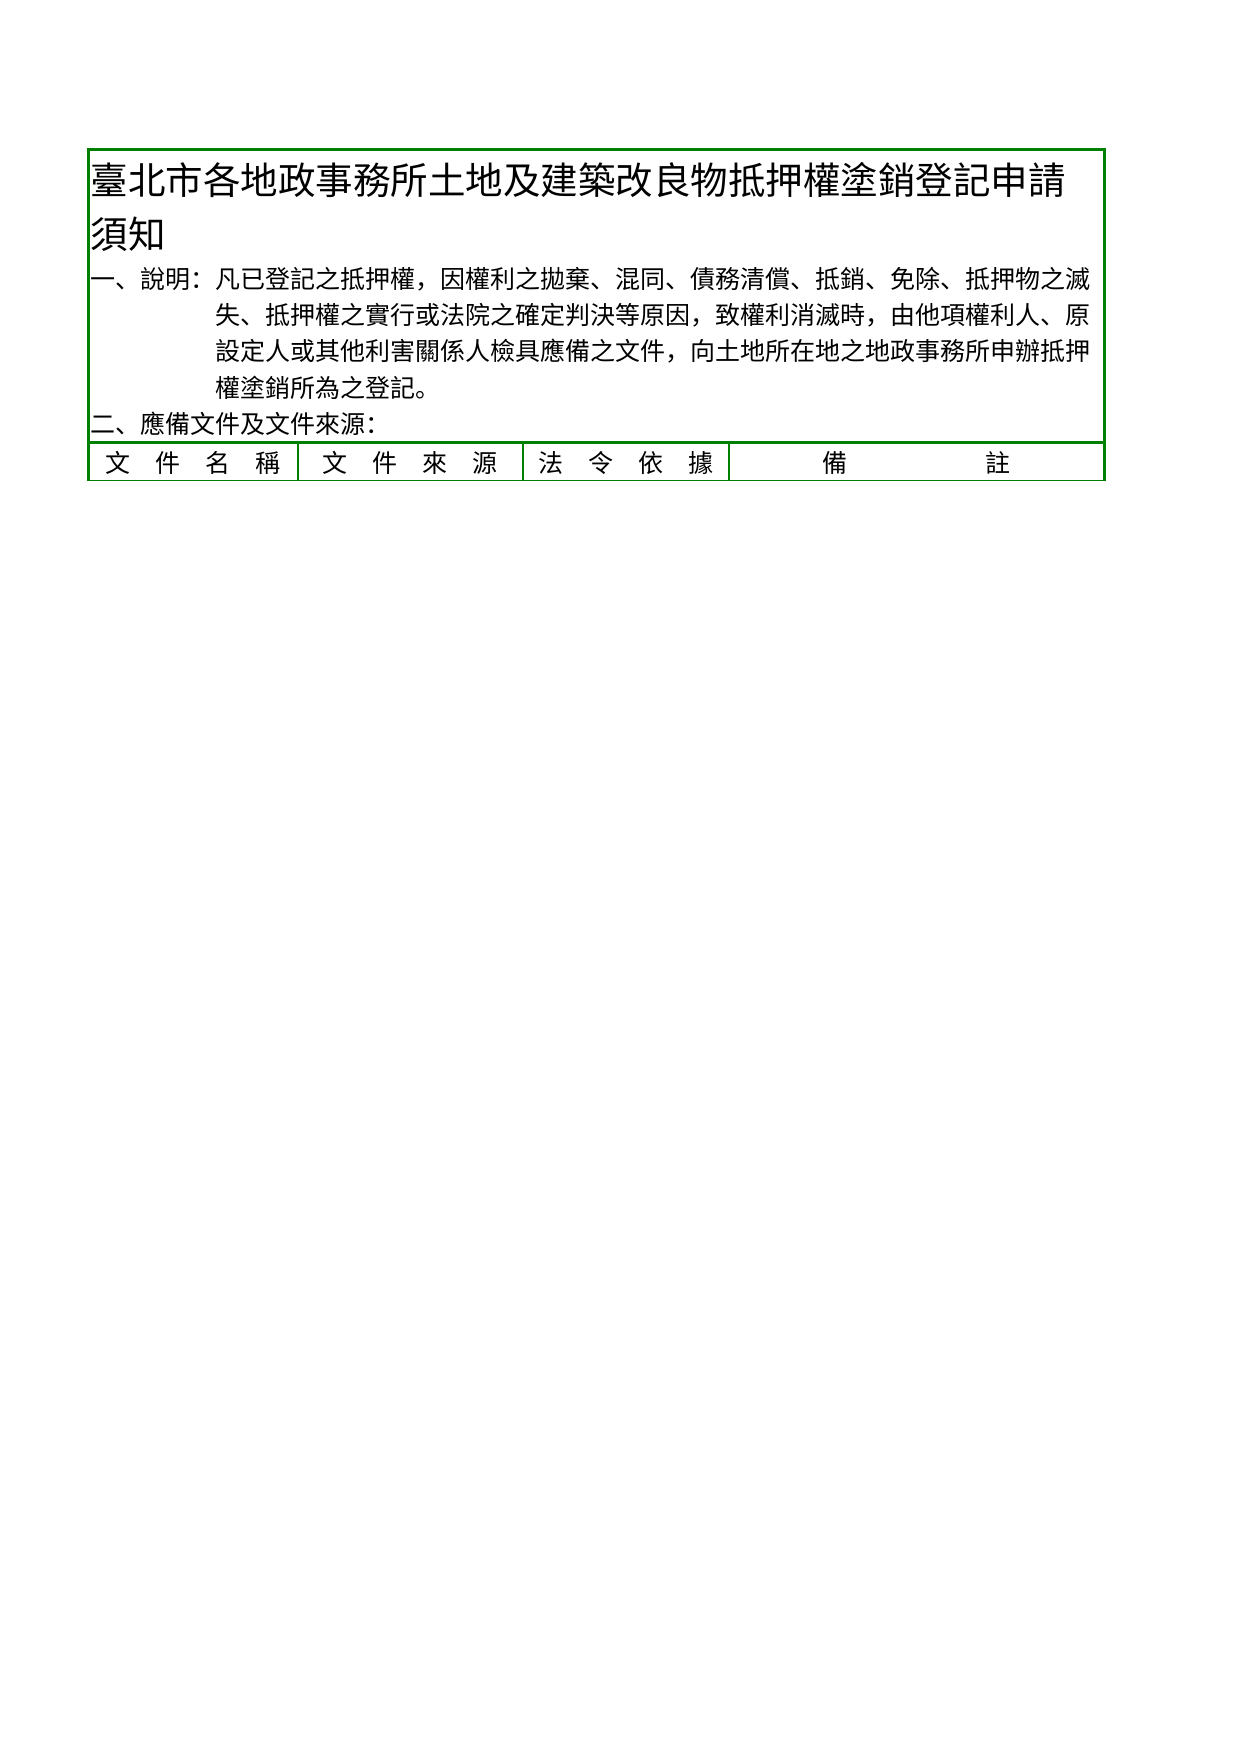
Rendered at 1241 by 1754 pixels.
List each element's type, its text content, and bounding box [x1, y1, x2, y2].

table_cell 文 件 名 稱 [90, 444, 297, 480]
table_cell 文 件 來 源 [299, 444, 522, 480]
table_cell 備 註 [730, 444, 1103, 480]
table_header 臺北市各地政事務所土地及建築改良物抵押權塗銷登記申請須知 一、說明：凡已登記之抵押權，因權利之拋棄、混同、債務清償、抵銷、免除、抵押物之滅失、抵押權之實行或法院之確定判決等原因，致權利消滅時，由他項權利人、原設定人或其他利害關係人檢具應備之文件，向土地所在地之地政事務所申辦抵押權塗銷所為之登記。 二、應備文件及文件來源： [90, 151, 1103, 441]
table_cell 法 令 依 據 [524, 444, 728, 480]
